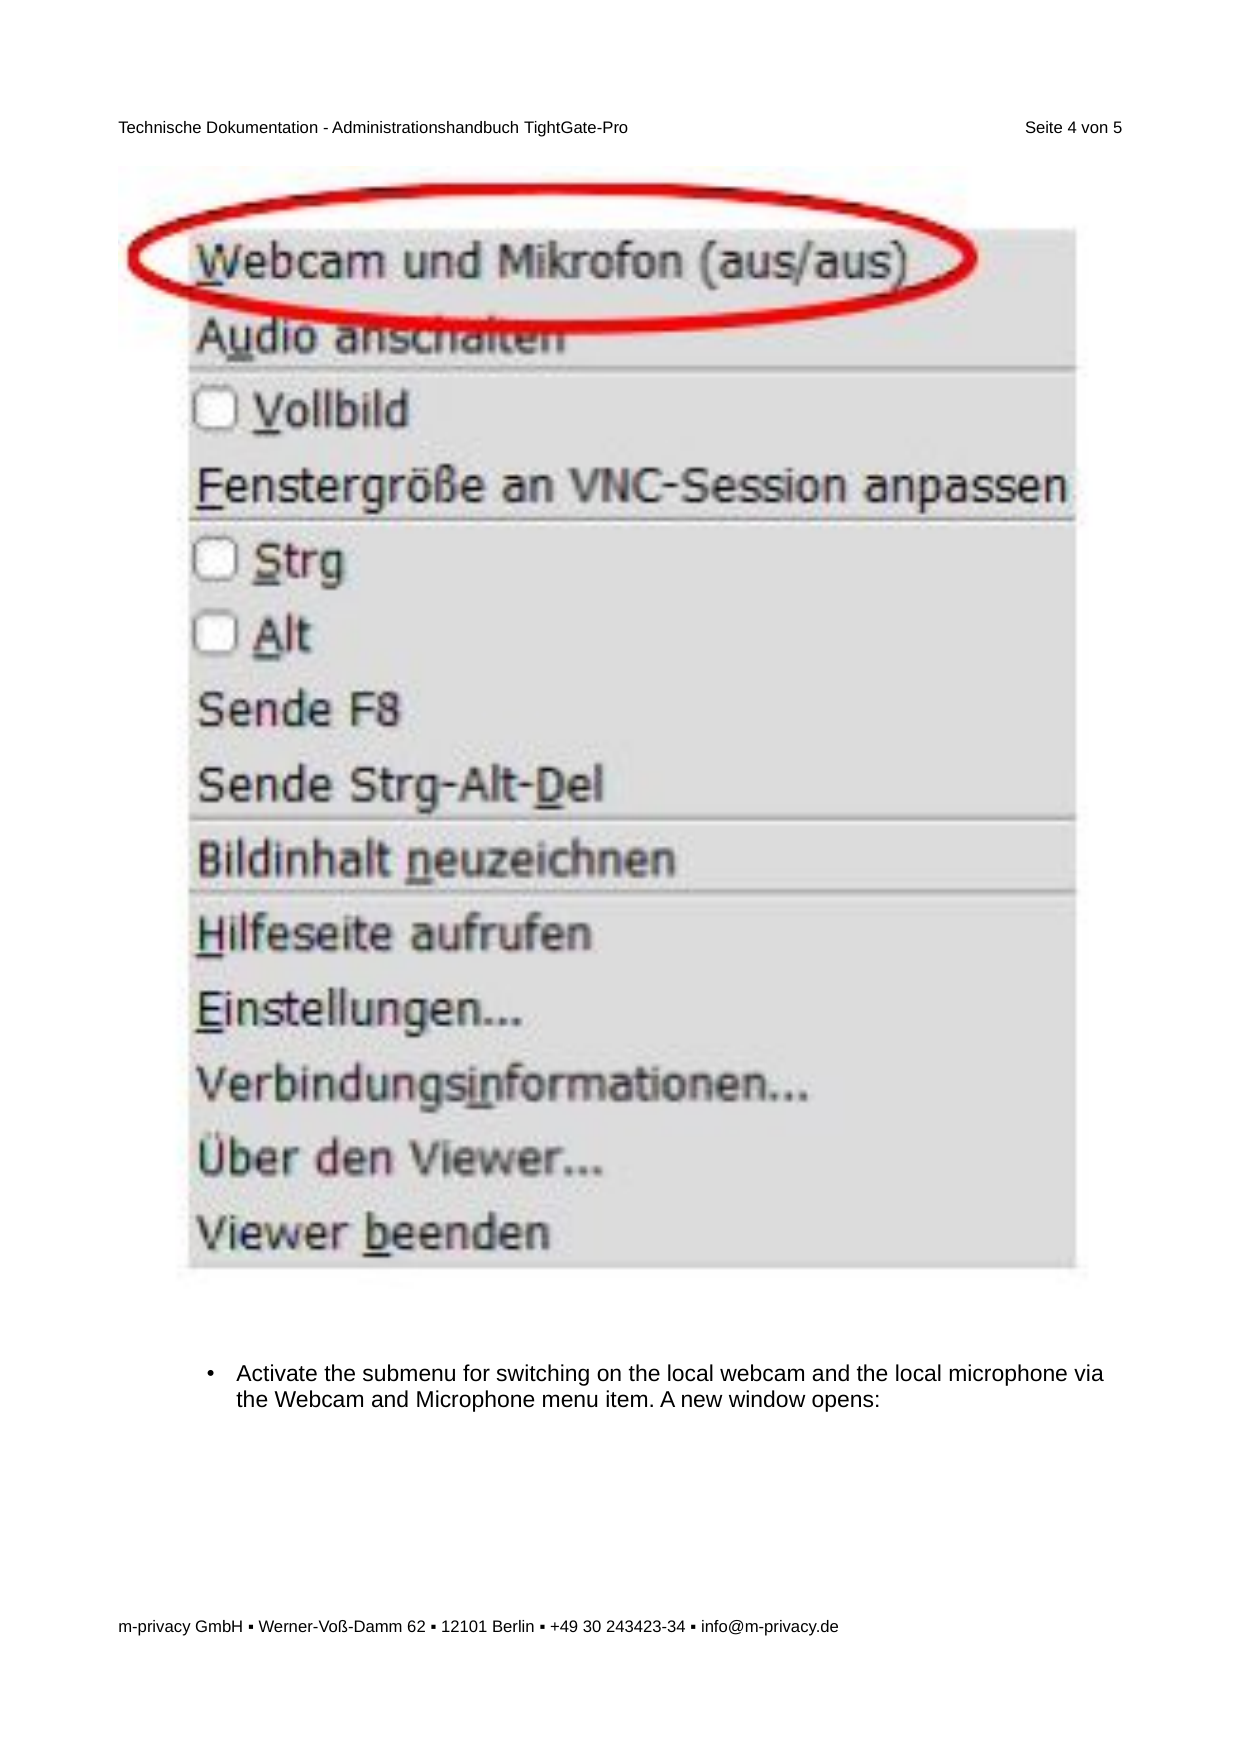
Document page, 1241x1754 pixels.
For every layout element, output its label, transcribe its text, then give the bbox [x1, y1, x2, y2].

picture [118, 166, 1123, 1319]
list Activate the submenu for switching on the local webcam and the local microphone via the Webcam and Microphone menu item. A new window opens: [207, 1360, 1122, 1412]
